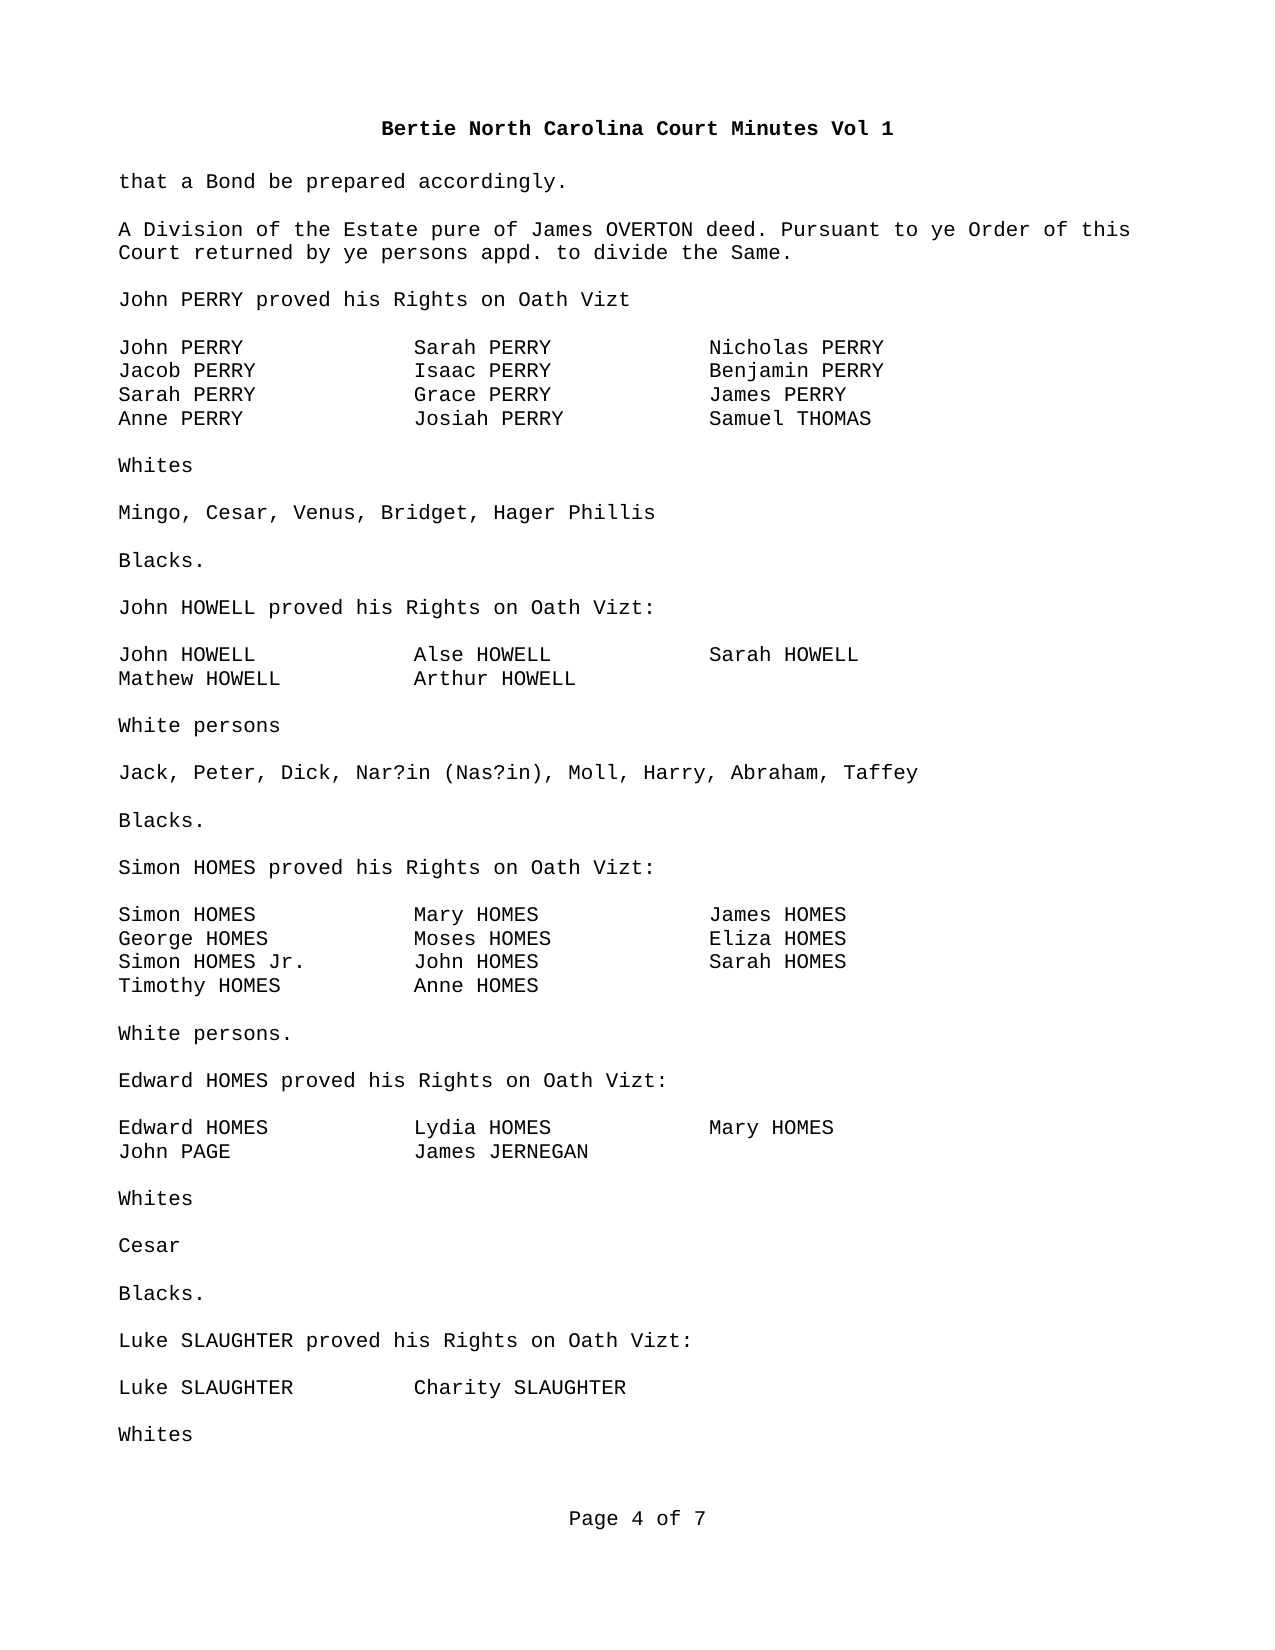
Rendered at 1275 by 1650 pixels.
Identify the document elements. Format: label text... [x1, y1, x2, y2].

text Blacks. [118, 549, 1157, 573]
text Blacks. [118, 810, 1157, 833]
text John PERRY proved his Rights on Oath Vizt [118, 289, 1157, 313]
text John PAGE James JERNEGAN [118, 1141, 1157, 1164]
text Luke SLAUGHTER proved his Rights on Oath Vizt: [118, 1330, 1157, 1353]
text White persons. [118, 1022, 1157, 1046]
text Anne PERRY Josiah PERRY Samuel THOMAS [118, 408, 1157, 431]
text Jack, Peter, Dick, Nar?in (Nas?in), Moll, Harry, Abraham, Taffey [118, 762, 1157, 786]
text White persons [118, 715, 1157, 739]
text Mathew HOWELL Arthur HOWELL [118, 668, 1157, 691]
text Whites [118, 1424, 1157, 1448]
text Edward HOMES Lydia HOMES Mary HOMES [118, 1117, 1157, 1141]
text John PERRY Sarah PERRY Nicholas PERRY [118, 337, 1157, 360]
text Simon HOMES Mary HOMES James HOMES [118, 904, 1157, 928]
text John HOWELL proved his Rights on Oath Vizt: [118, 597, 1157, 621]
text John HOWELL Alse HOWELL Sarah HOWELL [118, 644, 1157, 668]
text Jacob PERRY Isaac PERRY Benjamin PERRY [118, 360, 1157, 384]
text Luke SLAUGHTER Charity SLAUGHTER [118, 1377, 1157, 1401]
text Edward HOMES proved his Rights on Oath Vizt: [118, 1070, 1157, 1093]
text Whites [118, 1188, 1157, 1212]
text Mingo, Cesar, Venus, Bridget, Hager Phillis [118, 502, 1157, 526]
text Timothy HOMES Anne HOMES [118, 975, 1157, 999]
text Sarah PERRY Grace PERRY James PERRY [118, 384, 1157, 408]
text Simon HOMES proved his Rights on Oath Vizt: [118, 857, 1157, 881]
text Simon HOMES Jr. John HOMES Sarah HOMES [118, 952, 1157, 975]
text A Division of the Estate pure of James OVERTON deed. Pursuant to ye Order of this Court returned by ye persons appd. to divide the Same. [118, 218, 1157, 266]
text that a Bond be prepared accordingly. [118, 171, 1157, 195]
text George HOMES Moses HOMES Eliza HOMES [118, 928, 1157, 952]
text Blacks. [118, 1283, 1157, 1306]
text Cesar [118, 1235, 1157, 1259]
text Whites [118, 455, 1157, 479]
